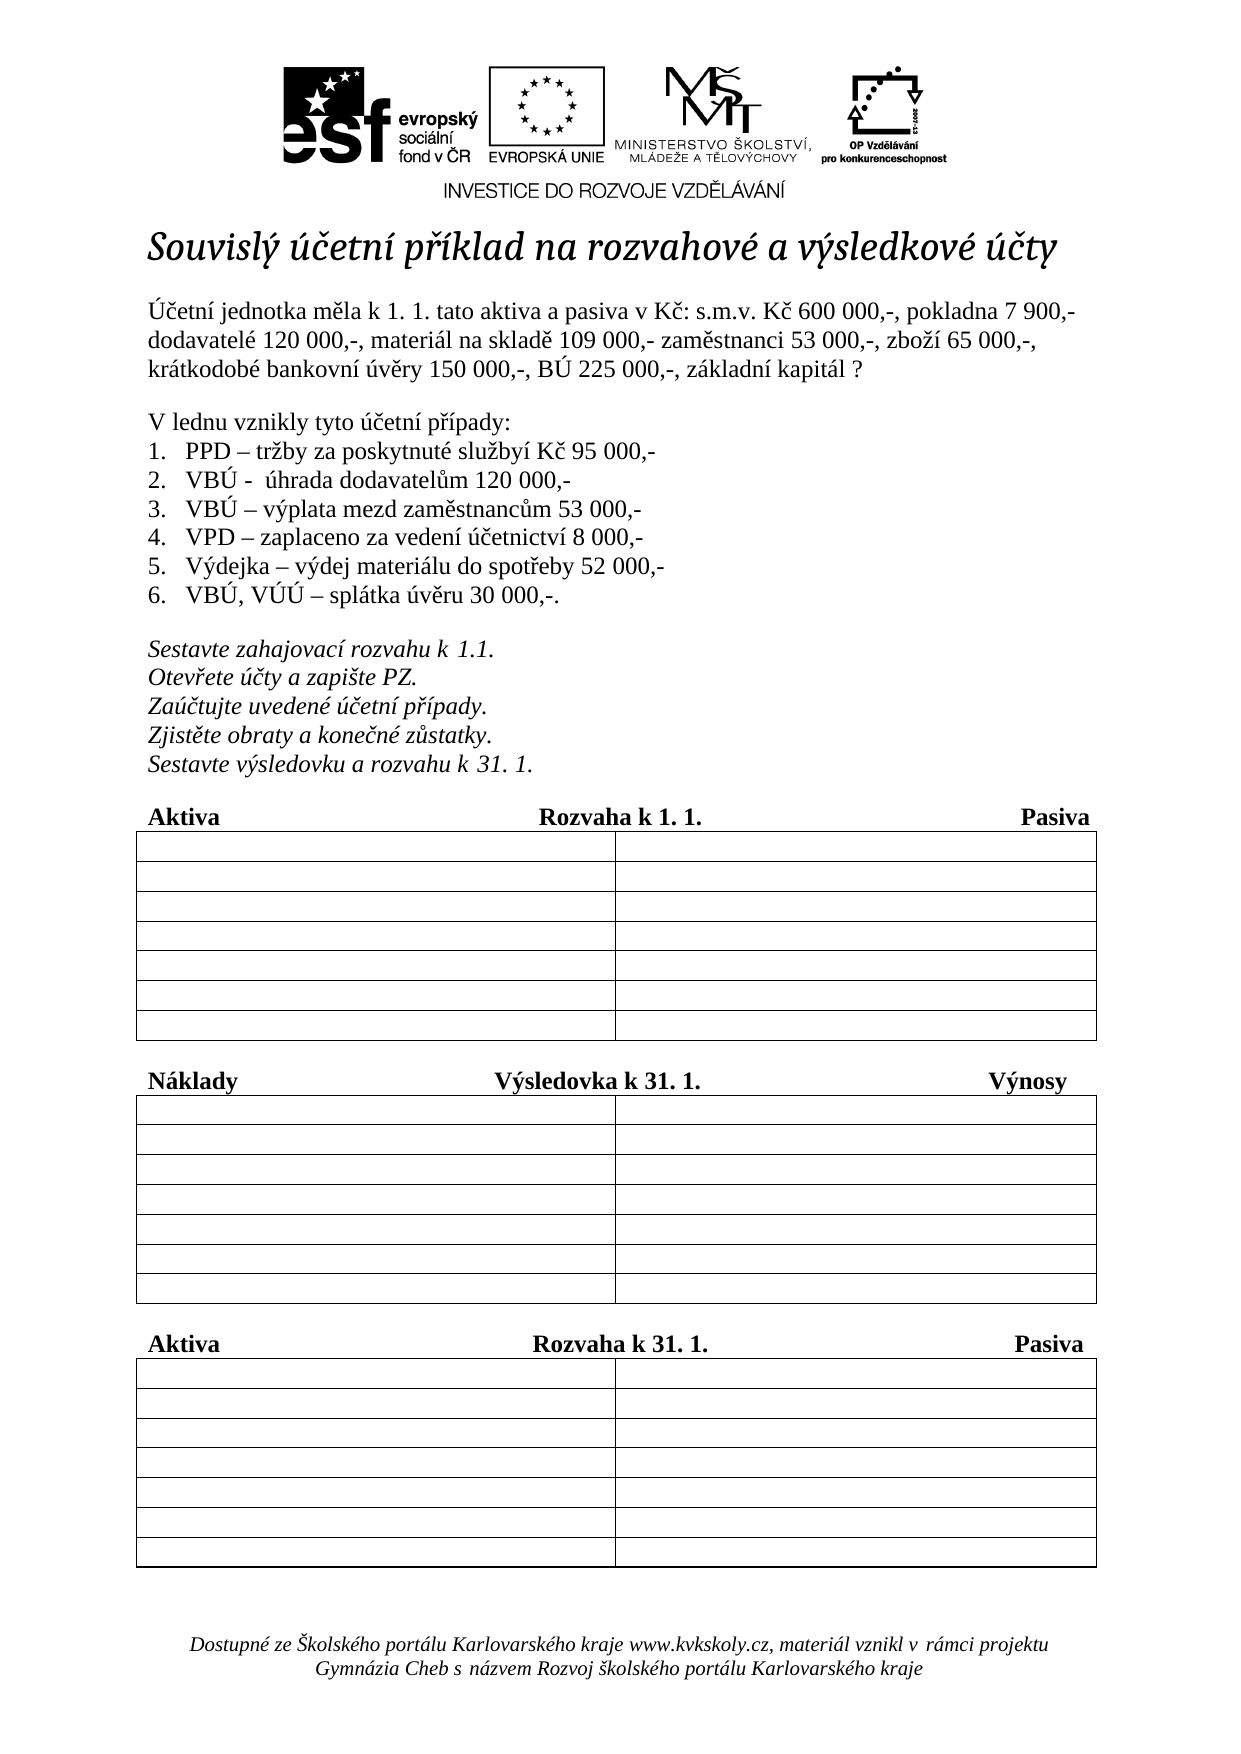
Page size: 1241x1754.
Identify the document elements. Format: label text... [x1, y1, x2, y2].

table_header [137, 1096, 615, 1124]
table_cell [616, 862, 1096, 891]
table_cell [616, 922, 1096, 950]
table_cell [616, 1245, 1096, 1273]
list PPD – tržby za poskytnuté službyí Kč 95 000,- [148, 436, 1092, 465]
list Výdejka – výdej materiálu do spotřeby 52 000,- [148, 551, 1092, 580]
table_header [137, 832, 615, 861]
table_cell [616, 1478, 1096, 1507]
table_cell [137, 1508, 615, 1537]
text Otevřete účty a zapište PZ. [148, 662, 1092, 691]
table_cell [616, 1155, 1096, 1184]
text Aktiva Rozvaha k 31. 1. Pasiva [148, 1329, 1092, 1358]
table_cell [137, 922, 615, 950]
table_cell [137, 1538, 615, 1566]
table_cell [137, 951, 615, 980]
table_cell [137, 1185, 615, 1214]
table_header [616, 1359, 1096, 1388]
text Souvislý účetní příklad na rozvahové a výsledkové účty [148, 148, 1092, 271]
table_cell [137, 1274, 615, 1303]
table_cell [616, 1011, 1096, 1040]
table_cell [137, 1245, 615, 1273]
list VBÚ - úhrada dodavatelům 120 000,- [148, 465, 1092, 494]
table_cell [137, 1215, 615, 1243]
table_cell [616, 951, 1096, 980]
list VBÚ, VÚÚ – splátka úvěru 30 000,-. [148, 580, 1092, 609]
table_header [137, 1359, 615, 1388]
text Náklady Výsledovka k 31. 1. Výnosy [148, 1066, 1092, 1094]
table_cell [616, 1508, 1096, 1537]
table_cell [137, 862, 615, 891]
table_cell [137, 1389, 615, 1417]
table_cell [616, 1538, 1096, 1566]
table_cell [616, 1185, 1096, 1214]
table_cell [137, 1478, 615, 1507]
list VBÚ – výplata mezd zaměstnancům 53 000,- [148, 494, 1092, 522]
text Sestavte zahajovací rozvahu k 1.1. [148, 634, 1092, 662]
table_cell [616, 1274, 1096, 1303]
text Zjistěte obraty a konečné zůstatky. [148, 720, 1092, 749]
list VPD – zaplaceno za vedení účetnictví 8 000,- [148, 522, 1092, 551]
table_header [616, 832, 1096, 861]
text Zaúčtujte uvedené účetní případy. [148, 691, 1092, 720]
table_cell [137, 892, 615, 921]
table_cell [137, 1155, 615, 1184]
text Sestavte výsledovku a rozvahu k 31. 1. [148, 749, 1092, 777]
text Aktiva Rozvaha k 1. 1. Pasiva [148, 802, 1092, 831]
picture [248, 36, 992, 222]
table_header [616, 1096, 1096, 1124]
table_cell [137, 1011, 615, 1040]
text Účetní jednotka měla k 1. 1. tato aktiva a pasiva v Kč: s.m.v. Kč 600 000,-, pokladna 7 900,- dodavatelé 120 000,-, materiál na skladě 109 000,- zaměstnanci 53 000,-, zboží 65 000,-, krátkodobé bankovní úvěry 150 000,-, BÚ 225 000,-, základní kapitál ? [148, 296, 1092, 382]
table_cell [137, 1448, 615, 1477]
table_cell [137, 1125, 615, 1154]
table_cell [616, 1389, 1096, 1417]
table_cell [137, 1419, 615, 1447]
table_cell [616, 1419, 1096, 1447]
table_cell [616, 892, 1096, 921]
text V lednu vznikly tyto účetní případy: [148, 407, 1092, 436]
table_cell [137, 981, 615, 1010]
table_cell [616, 1125, 1096, 1154]
table_cell [616, 1448, 1096, 1477]
table_cell [616, 981, 1096, 1010]
table_cell [616, 1215, 1096, 1243]
